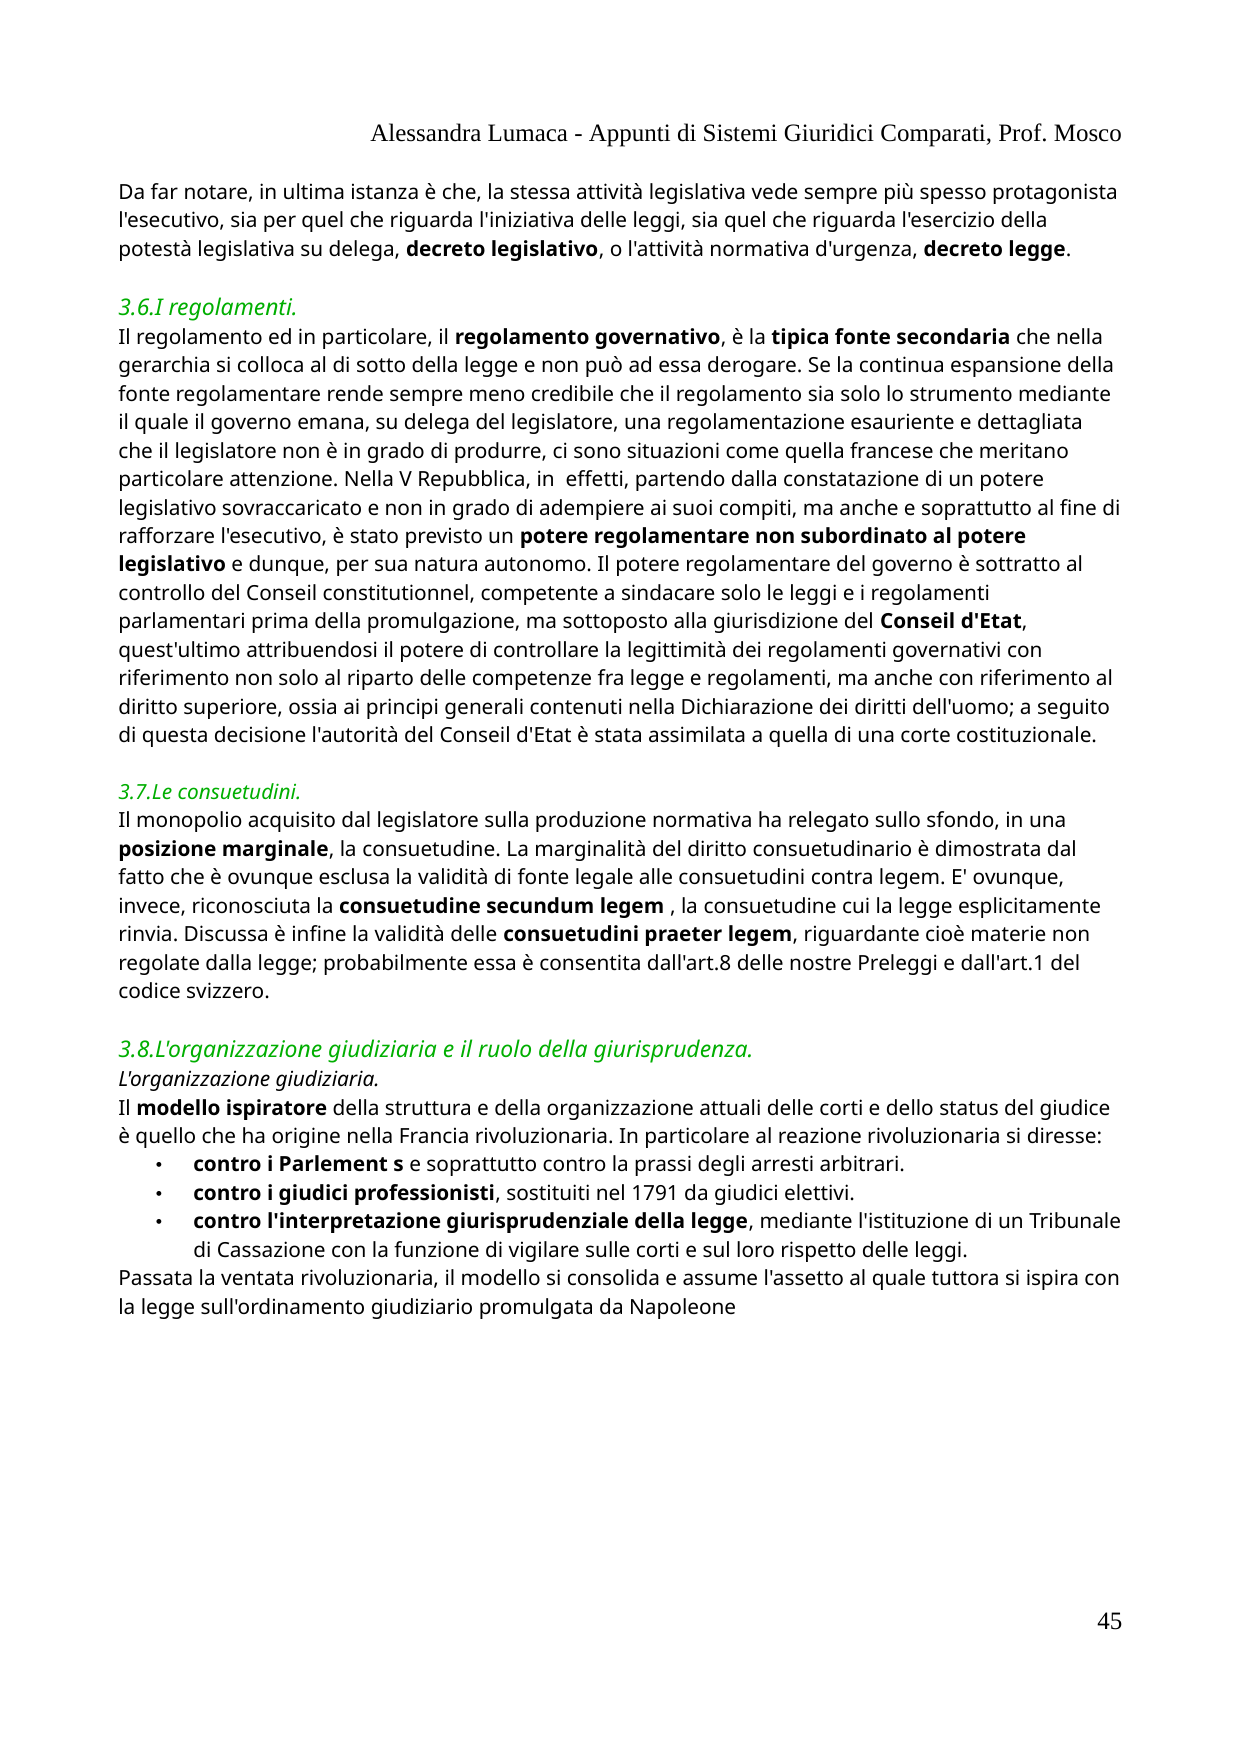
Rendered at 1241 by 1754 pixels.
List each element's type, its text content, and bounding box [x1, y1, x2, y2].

list contro i giudici professionisti, sostituiti nel 1791 da giudici elettivi. [156, 1178, 1122, 1206]
text Il monopolio acquisito dal legislatore sulla produzione normativa ha relegato sullo sfondo, in una posizione marginale, la consuetudine. La marginalità del diritto consuetudinario è dimostrata dal fatto che è ovunque esclusa la validità di fonte legale alle consuetudini contra legem. E' ovunque, invece, riconosciuta la consuetudine secundum legem , la consuetudine cui la legge esplicitamente rinvia. Discussa è infine la validità delle consuetudini praeter legem, riguardante cioè materie non regolate dalla legge; probabilmente essa è consentita dall'art.8 delle nostre Preleggi e dall'art.1 del codice svizzero. [118, 806, 1122, 1004]
text Il modello ispiratore della struttura e della organizzazione attuali delle corti e dello status del giudice è quello che ha origine nella Francia rivoluzionaria. In particolare al reazione rivoluzionaria si diresse: [118, 1093, 1122, 1149]
text L'organizzazione giudiziaria. [118, 1064, 1122, 1093]
text Da far notare, in ultima istanza è che, la stessa attività legislativa vede sempre più spesso protagonista l'esecutivo, sia per quel che riguarda l'iniziativa delle leggi, sia quel che riguarda l'esercizio della potestà legislativa su delega, decreto legislativo, o l'attività normativa d'urgenza, decreto legge. [118, 177, 1122, 262]
text 3.8.L'organizzazione giudiziaria e il ruolo della giurisprudenza. [118, 1033, 1122, 1064]
text Passata la ventata rivoluzionaria, il modello si consolida e assume l'assetto al quale tuttora si ispira con la legge sull'ordinamento giudiziario promulgata da Napoleone [118, 1263, 1122, 1320]
text Il regolamento ed in particolare, il regolamento governativo, è la tipica fonte secondaria che nella gerarchia si colloca al di sotto della legge e non può ad essa derogare. Se la continua espansione della fonte regolamentare rende sempre meno credibile che il regolamento sia solo lo strumento mediante il quale il governo emana, su delega del legislatore, una regolamentazione esauriente e dettagliata che il legislatore non è in grado di produrre, ci sono situazioni come quella francese che meritano particolare attenzione. Nella V Repubblica, in effetti, partendo dalla constatazione di un potere legislativo sovraccaricato e non in grado di adempiere ai suoi compiti, ma anche e soprattutto al fine di rafforzare l'esecutivo, è stato previsto un potere regolamentare non subordinato al potere legislativo e dunque, per sua natura autonomo. Il potere regolamentare del governo è sottratto al controllo del Conseil constitutionnel, competente a sindacare solo le leggi e i regolamenti parlamentari prima della promulgazione, ma sottoposto alla giurisdizione del Conseil d'Etat, quest'ultimo attribuendosi il potere di controllare la legittimità dei regolamenti governativi con riferimento non solo al riparto delle competenze fra legge e regolamenti, ma anche con riferimento al diritto superiore, ossia ai principi generali contenuti nella Dichiarazione dei diritti dell'uomo; a seguito di questa decisione l'autorità del Conseil d'Etat è stata assimilata a quella di una corte costituzionale. [118, 322, 1122, 749]
text 3.7.Le consuetudini. [118, 777, 1122, 806]
text 3.6.I regolamenti. [118, 291, 1122, 322]
list contro l'interpretazione giurisprudenziale della legge, mediante l'istituzione di un Tribunale di Cassazione con la funzione di vigilare sulle corti e sul loro rispetto delle leggi. [156, 1206, 1122, 1263]
list contro i Parlement s e soprattutto contro la prassi degli arresti arbitrari. [156, 1149, 1122, 1178]
